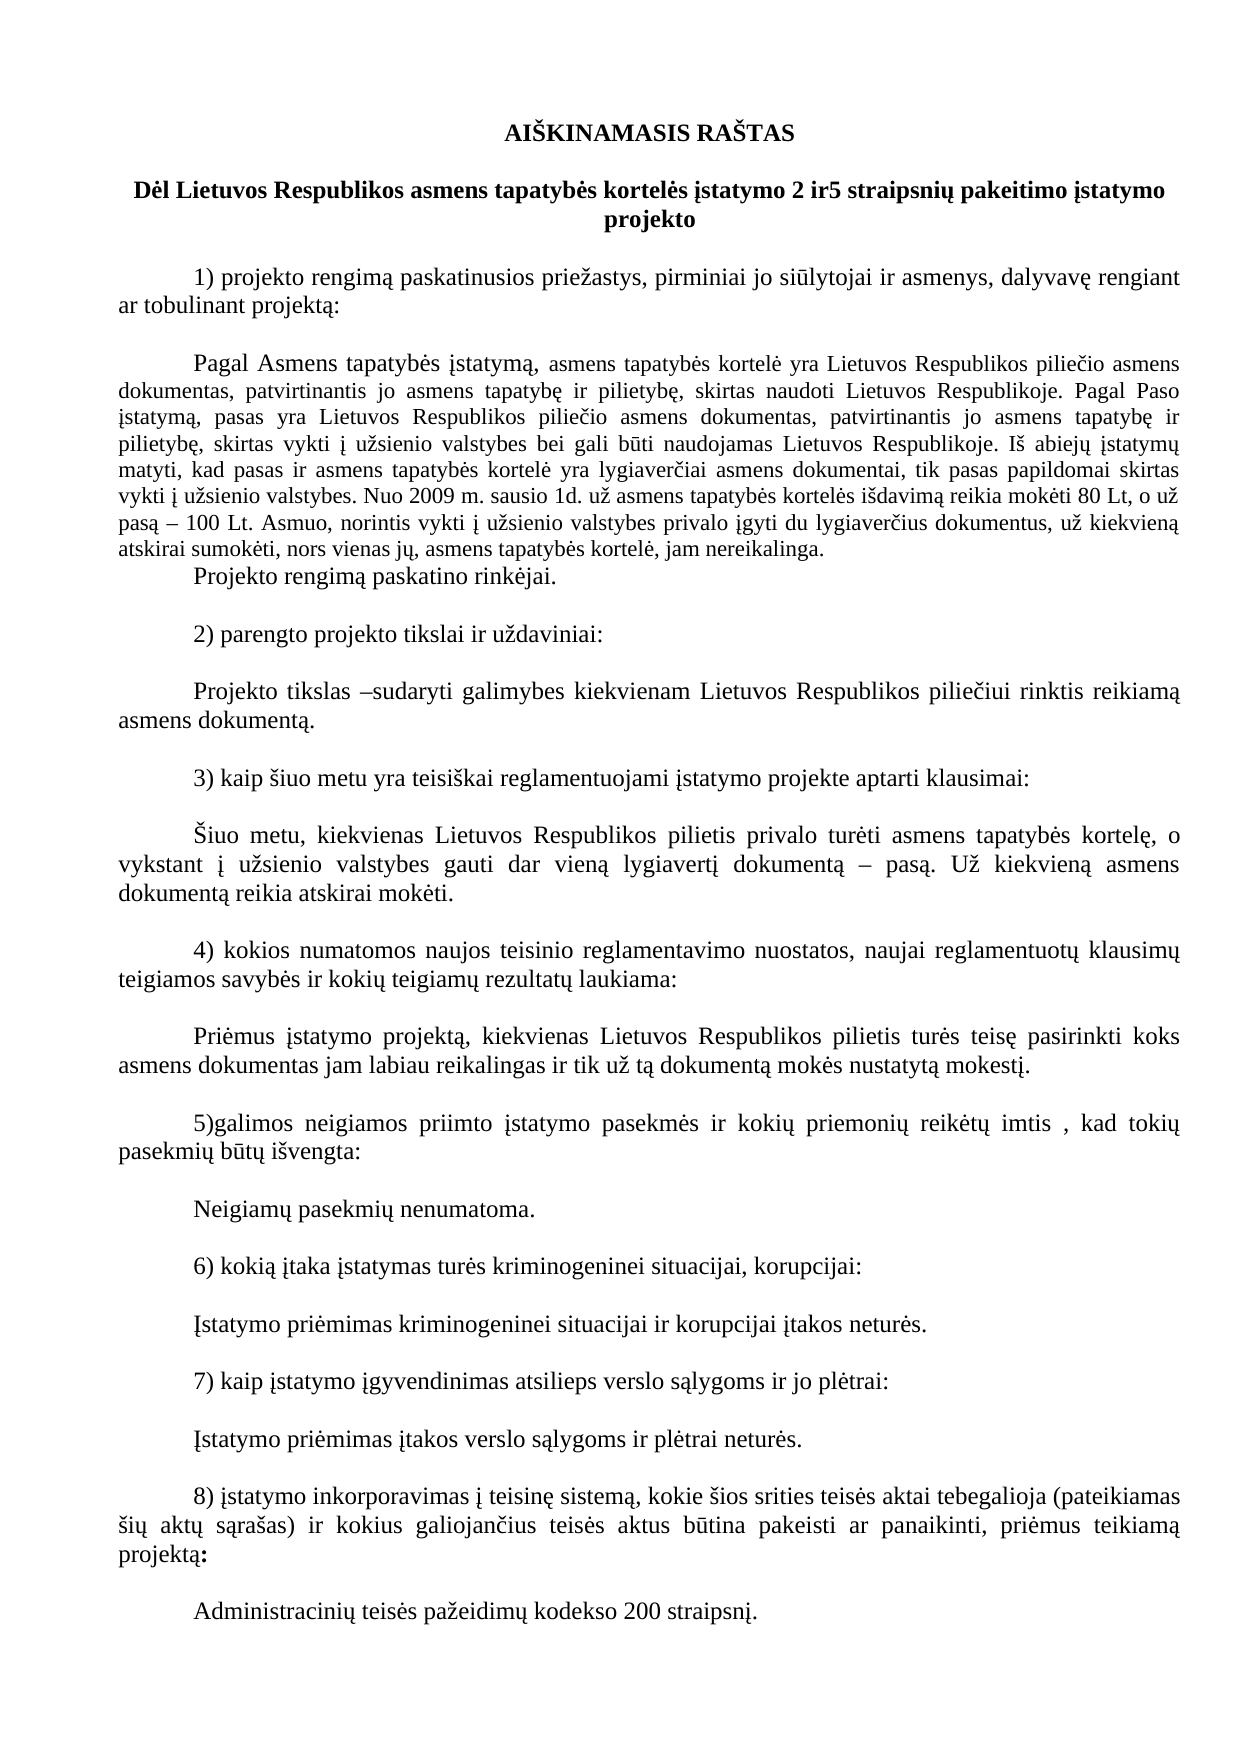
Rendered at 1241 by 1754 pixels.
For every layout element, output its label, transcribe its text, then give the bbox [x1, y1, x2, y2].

text 5)galimos neigiamos priimto įstatymo pasekmės ir kokių priemonių reikėtų imtis , kad tokių pasekmių būtų išvengta: [118, 1108, 1181, 1165]
text Pagal Asmens tapatybės įstatymą, asmens tapatybės kortelė yra Lietuvos Respublikos piliečio asmens dokumentas, patvirtinantis jo asmens tapatybę ir pilietybę, skirtas naudoti Lietuvos Respublikoje. Pagal Paso įstatymą, pasas yra Lietuvos Respublikos piliečio asmens dokumentas, patvirtinantis jo asmens tapatybę ir pilietybę, skirtas vykti į užsienio valstybes bei gali būti naudojamas Lietuvos Respublikoje. Iš abiejų įstatymų matyti, kad pasas ir asmens tapatybės kortelė yra lygiaverčiai asmens dokumentai, tik pasas papildomai skirtas vykti į užsienio valstybes. Nuo 2009 m. sausio 1d. už asmens tapatybės kortelės išdavimą reikia mokėti 80 Lt, o už pasą – 100 Lt. Asmuo, norintis vykti į užsienio valstybes privalo įgyti du lygiaverčius dokumentus, už kiekvieną atskirai sumokėti, nors vienas jų, asmens tapatybės kortelė, jam nereikalinga. [118, 348, 1181, 561]
text Neigiamų pasekmių nenumatoma. [118, 1194, 1181, 1223]
text Priėmus įstatymo projektą, kiekvienas Lietuvos Respublikos pilietis turės teisę pasirinkti koks asmens dokumentas jam labiau reikalingas ir tik už tą dokumentą mokės nustatytą mokestį. [118, 1021, 1181, 1079]
text 4) kokios numatomos naujos teisinio reglamentavimo nuostatos, naujai reglamentuotų klausimų teigiamos savybės ir kokių teigiamų rezultatų laukiama: [118, 935, 1181, 993]
text Projekto tikslas –sudaryti galimybes kiekvienam Lietuvos Respublikos piliečiui rinktis reikiamą asmens dokumentą. [118, 676, 1181, 734]
text Šiuo metu, kiekvienas Lietuvos Respublikos pilietis privalo turėti asmens tapatybės kortelę, o vykstant į užsienio valstybes gauti dar vieną lygiavertį dokumentą – pasą. Už kiekvieną asmens dokumentą reikia atskirai mokėti. [118, 820, 1181, 906]
text 8) įstatymo inkorporavimas į teisinę sistemą, kokie šios srities teisės aktai tebegalioja (pateikiamas šių aktų sąrašas) ir kokius galiojančius teisės aktus būtina pakeisti ar panaikinti, priėmus teikiamą projektą: [118, 1481, 1181, 1568]
title AIŠKINAMASIS RAŠTAS [118, 118, 1181, 147]
text 7) kaip įstatymo įgyvendinimas atsilieps verslo sąlygoms ir jo plėtrai: [118, 1366, 1181, 1395]
text Projekto rengimą paskatino rinkėjai. [118, 561, 1181, 590]
title Dėl Lietuvos Respublikos asmens tapatybės kortelės įstatymo 2 ir5 straipsnių pakeitimo įstatymo projekto [118, 176, 1181, 233]
subtitle 1) projekto rengimą paskatinusios priežastys, pirminiai jo siūlytojai ir asmenys, dalyvavę rengiant ar tobulinant projektą: [118, 262, 1181, 319]
text 2) parengto projekto tikslai ir uždaviniai: [118, 619, 1181, 648]
text 3) kaip šiuo metu yra teisiškai reglamentuojami įstatymo projekte aptarti klausimai: [118, 763, 1181, 791]
text 6) kokią įtaka įstatymas turės kriminogeninei situacijai, korupcijai: [118, 1251, 1181, 1280]
text Įstatymo priėmimas kriminogeninei situacijai ir korupcijai įtakos neturės. [118, 1309, 1181, 1338]
text Administracinių teisės pažeidimų kodekso 200 straipsnį. [118, 1596, 1181, 1625]
text Įstatymo priėmimas įtakos verslo sąlygoms ir plėtrai neturės. [118, 1424, 1181, 1453]
